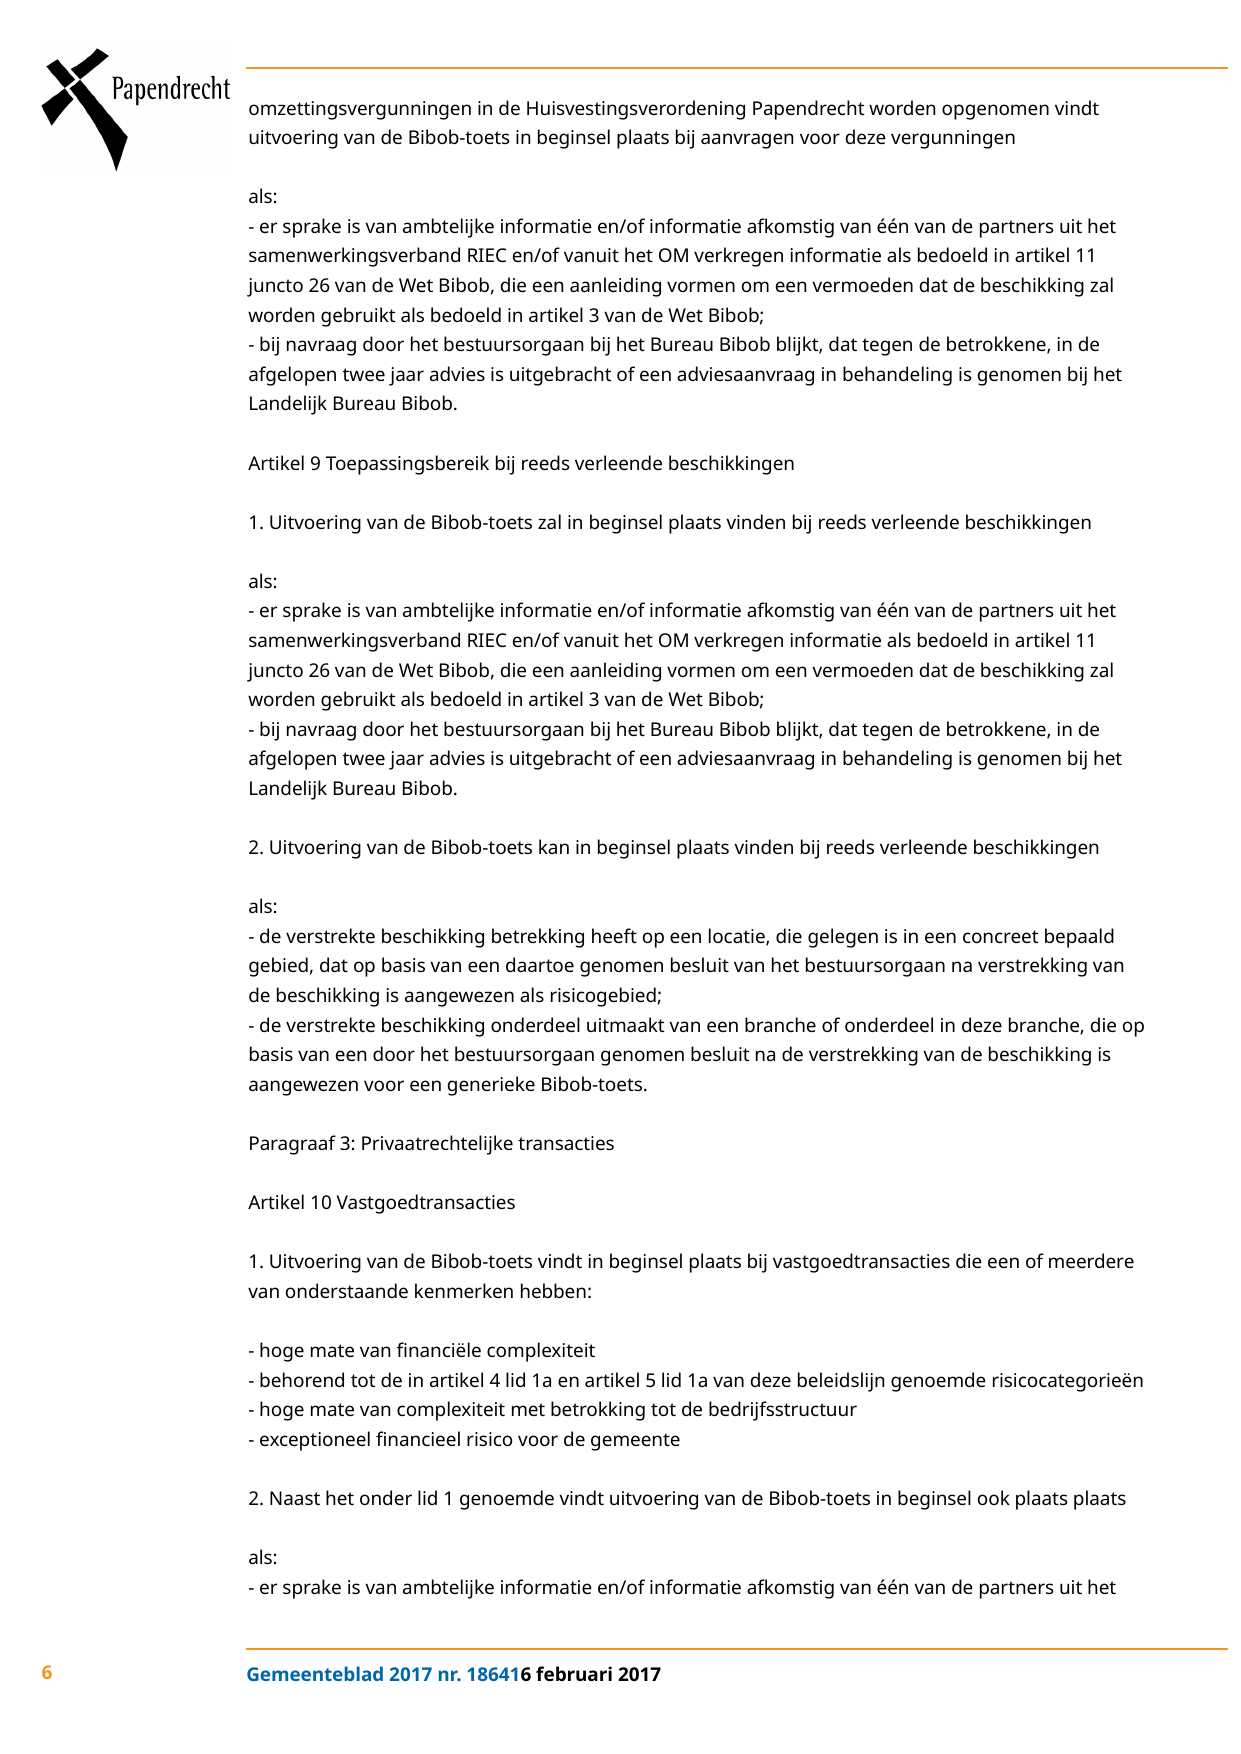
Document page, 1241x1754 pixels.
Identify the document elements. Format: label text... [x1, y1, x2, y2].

text - er sprake is van ambtelijke informatie en/of informatie afkomstig van één van de partners uit het samenwerkingsverband RIEC en/of vanuit het OM verkregen informatie als bedoeld in artikel 11 juncto 26 van de Wet Bibob, die een aanleiding vormen om een vermoeden dat de beschikking zal worden gebruikt als bedoeld in artikel 3 van de Wet Bibob; [248, 598, 1152, 712]
text - exceptioneel financieel risico voor de gemeente [248, 1426, 1152, 1452]
text - er sprake is van ambtelijke informatie en/of informatie afkomstig van één van de partners uit het samenwerkingsverband RIEC en/of vanuit het OM verkregen informatie als bedoeld in artikel 11 juncto 26 van de Wet Bibob, die een aanleiding vormen om een vermoeden dat de beschikking zal worden gebruikt als bedoeld in artikel 3 van de Wet Bibob; [248, 213, 1152, 328]
text als: [248, 1544, 1152, 1570]
text - bij navraag door het bestuursorgaan bij het Bureau Bibob blijkt, dat tegen de betrokkene, in de afgelopen twee jaar advies is uitgebracht of een adviesaanvraag in behandeling is genomen bij het Landelijk Bureau Bibob. [248, 331, 1152, 416]
text - de verstrekte beschikking onderdeel uitmaakt van een branche of onderdeel in deze branche, die op basis van een door het bestuursorgaan genomen besluit na de verstrekking van de beschikking is aangewezen voor een generieke Bibob-toets. [248, 1012, 1152, 1097]
text - hoge mate van complexiteit met betrokking tot de bedrijfsstructuur [248, 1396, 1152, 1422]
text 1. Uitvoering van de Bibob-toets vindt in beginsel plaats bij vastgoedtransacties die een of meerdere van onderstaande kenmerken hebben: [248, 1248, 1152, 1304]
text - behorend tot de in artikel 4 lid 1a en artikel 5 lid 1a van deze beleidslijn genoemde risicocategorieën [248, 1367, 1152, 1393]
text als: [248, 568, 1152, 594]
text Paragraaf 3: Privaatrechtelijke transacties [248, 1130, 1152, 1156]
picture [41, 47, 231, 172]
text - de verstrekte beschikking betrekking heeft op een locatie, die gelegen is in een concreet bepaald gebied, dat op basis van een daartoe genomen besluit van het bestuursorgaan na verstrekking van de beschikking is aangewezen als risicogebied; [248, 923, 1152, 1008]
text Artikel 9 Toepassingsbereik bij reeds verleende beschikkingen [248, 450, 1152, 476]
text omzettingsvergunningen in de Huisvestingsverordening Papendrecht worden opgenomen vindt uitvoering van de Bibob-toets in beginsel plaats bij aanvragen voor deze vergunningen [248, 95, 1152, 150]
text - er sprake is van ambtelijke informatie en/of informatie afkomstig van één van de partners uit het [248, 1574, 1152, 1600]
text als: [248, 893, 1152, 919]
text als: [248, 183, 1152, 209]
text Artikel 10 Vastgoedtransacties [248, 1189, 1152, 1215]
text 1. Uitvoering van de Bibob-toets zal in beginsel plaats vinden bij reeds verleende beschikkingen [248, 509, 1152, 535]
text - hoge mate van financiële complexiteit [248, 1337, 1152, 1363]
text - bij navraag door het bestuursorgaan bij het Bureau Bibob blijkt, dat tegen de betrokkene, in de afgelopen twee jaar advies is uitgebracht of een adviesaanvraag in behandeling is genomen bij het Landelijk Bureau Bibob. [248, 716, 1152, 801]
text 2. Naast het onder lid 1 genoemde vindt uitvoering van de Bibob-toets in beginsel ook plaats plaats [248, 1485, 1152, 1511]
text 2. Uitvoering van de Bibob-toets kan in beginsel plaats vinden bij reeds verleende beschikkingen [248, 834, 1152, 860]
